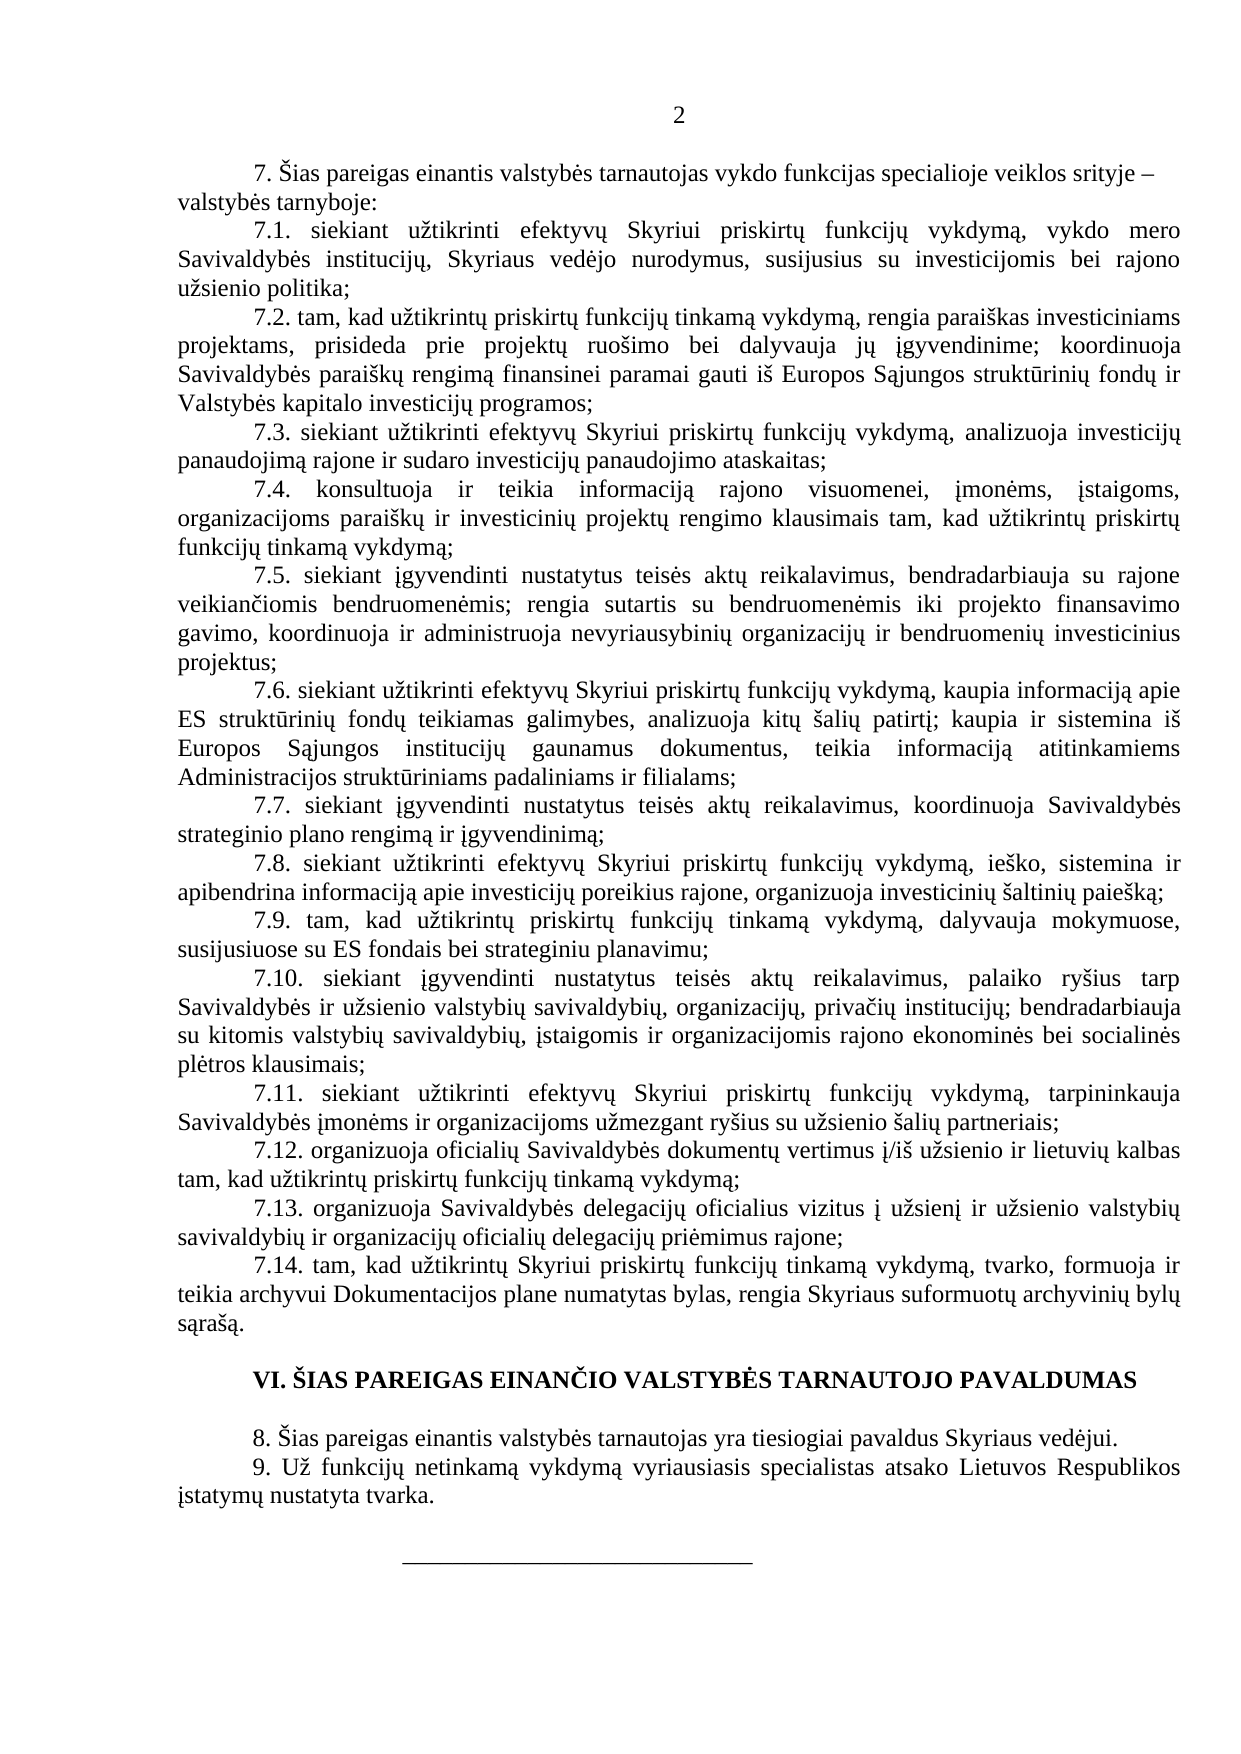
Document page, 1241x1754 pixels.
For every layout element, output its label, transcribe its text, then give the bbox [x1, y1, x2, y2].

text 7.6. siekiant užtikrinti efektyvų Skyriui priskirtų funkcijų vykdymą, kaupia informaciją apie ES struktūrinių fondų teikiamas galimybes, analizuoja kitų šalių patirtį; kaupia ir sistemina iš Europos Sąjungos institucijų gaunamus dokumentus, teikia informaciją atitinkamiems Administracijos struktūriniams padaliniams ir filialams; [177, 675, 1181, 790]
text 7.12. organizuoja oficialių Savivaldybės dokumentų vertimus į/iš užsienio ir lietuvių kalbas tam, kad užtikrintų priskirtų funkcijų tinkamą vykdymą; [177, 1135, 1181, 1193]
text 7. Šias pareigas einantis valstybės tarnautojas vykdo funkcijas specialioje veiklos srityje – valstybės tarnyboje: [177, 158, 1181, 215]
text 7.3. siekiant užtikrinti efektyvų Skyriui priskirtų funkcijų vykdymą, analizuoja investicijų panaudojimą rajone ir sudaro investicijų panaudojimo ataskaitas; [177, 417, 1181, 474]
text ____________________________ [177, 1538, 1181, 1567]
text 7.11. siekiant užtikrinti efektyvų Skyriui priskirtų funkcijų vykdymą, tarpininkauja Savivaldybės įmonėms ir organizacijoms užmezgant ryšius su užsienio šalių partneriais; [177, 1078, 1181, 1135]
text 7.1. siekiant užtikrinti efektyvų Skyriui priskirtų funkcijų vykdymą, vykdo mero Savivaldybės institucijų, Skyriaus vedėjo nurodymus, susijusius su investicijomis bei rajono užsienio politika; [177, 215, 1181, 302]
text 7.14. tam, kad užtikrintų Skyriui priskirtų funkcijų tinkamą vykdymą, tvarko, formuoja ir teikia archyvui Dokumentacijos plane numatytas bylas, rengia Skyriaus suformuotų archyvinių bylų sąrašą. [177, 1250, 1181, 1337]
text 7.13. organizuoja Savivaldybės delegacijų oficialius vizitus į užsienį ir užsienio valstybių savivaldybių ir organizacijų oficialių delegacijų priėmimus rajone; [177, 1193, 1181, 1250]
text 7.2. tam, kad užtikrintų priskirtų funkcijų tinkamą vykdymą, rengia paraiškas investiciniams projektams, prisideda prie projektų ruošimo bei dalyvauja jų įgyvendinime; koordinuoja Savivaldybės paraiškų rengimą finansinei paramai gauti iš Europos Sąjungos struktūrinių fondų ir Valstybės kapitalo investicijų programos; [177, 302, 1181, 417]
text 7.7. siekiant įgyvendinti nustatytus teisės aktų reikalavimus, koordinuoja Savivaldybės strateginio plano rengimą ir įgyvendinimą; [177, 790, 1181, 848]
text 9. Už funkcijų netinkamą vykdymą vyriausiasis specialistas atsako Lietuvos Respublikos įstatymų nustatyta tvarka. [177, 1452, 1181, 1509]
text 7.4. konsultuoja ir teikia informaciją rajono visuomenei, įmonėms, įstaigoms, organizacijoms paraiškų ir investicinių projektų rengimo klausimais tam, kad užtikrintų priskirtų funkcijų tinkamą vykdymą; [177, 474, 1181, 560]
text 8. Šias pareigas einantis valstybės tarnautojas yra tiesiogiai pavaldus Skyriaus vedėjui. [177, 1423, 1181, 1452]
text 7.10. siekiant įgyvendinti nustatytus teisės aktų reikalavimus, palaiko ryšius tarp Savivaldybės ir užsienio valstybių savivaldybių, organizacijų, privačių institucijų; bendradarbiauja su kitomis valstybių savivaldybių, įstaigomis ir organizacijomis rajono ekonominės bei socialinės plėtros klausimais; [177, 963, 1181, 1078]
text 7.5. siekiant įgyvendinti nustatytus teisės aktų reikalavimus, bendradarbiauja su rajone veikiančiomis bendruomenėmis; rengia sutartis su bendruomenėmis iki projekto finansavimo gavimo, koordinuoja ir administruoja nevyriausybinių organizacijų ir bendruomenių investicinius projektus; [177, 560, 1181, 675]
text 7.8. siekiant užtikrinti efektyvų Skyriui priskirtų funkcijų vykdymą, ieško, sistemina ir apibendrina informaciją apie investicijų poreikius rajone, organizuoja investicinių šaltinių paiešką; [177, 848, 1181, 905]
text VI. ŠIAS PAREIGAS EINANČIO VALSTYBĖS TARNAUTOJO PAVALDUMAS [252, 1365, 1181, 1394]
text 7.9. tam, kad užtikrintų priskirtų funkcijų tinkamą vykdymą, dalyvauja mokymuose, susijusiuose su ES fondais bei strateginiu planavimu; [177, 905, 1181, 963]
